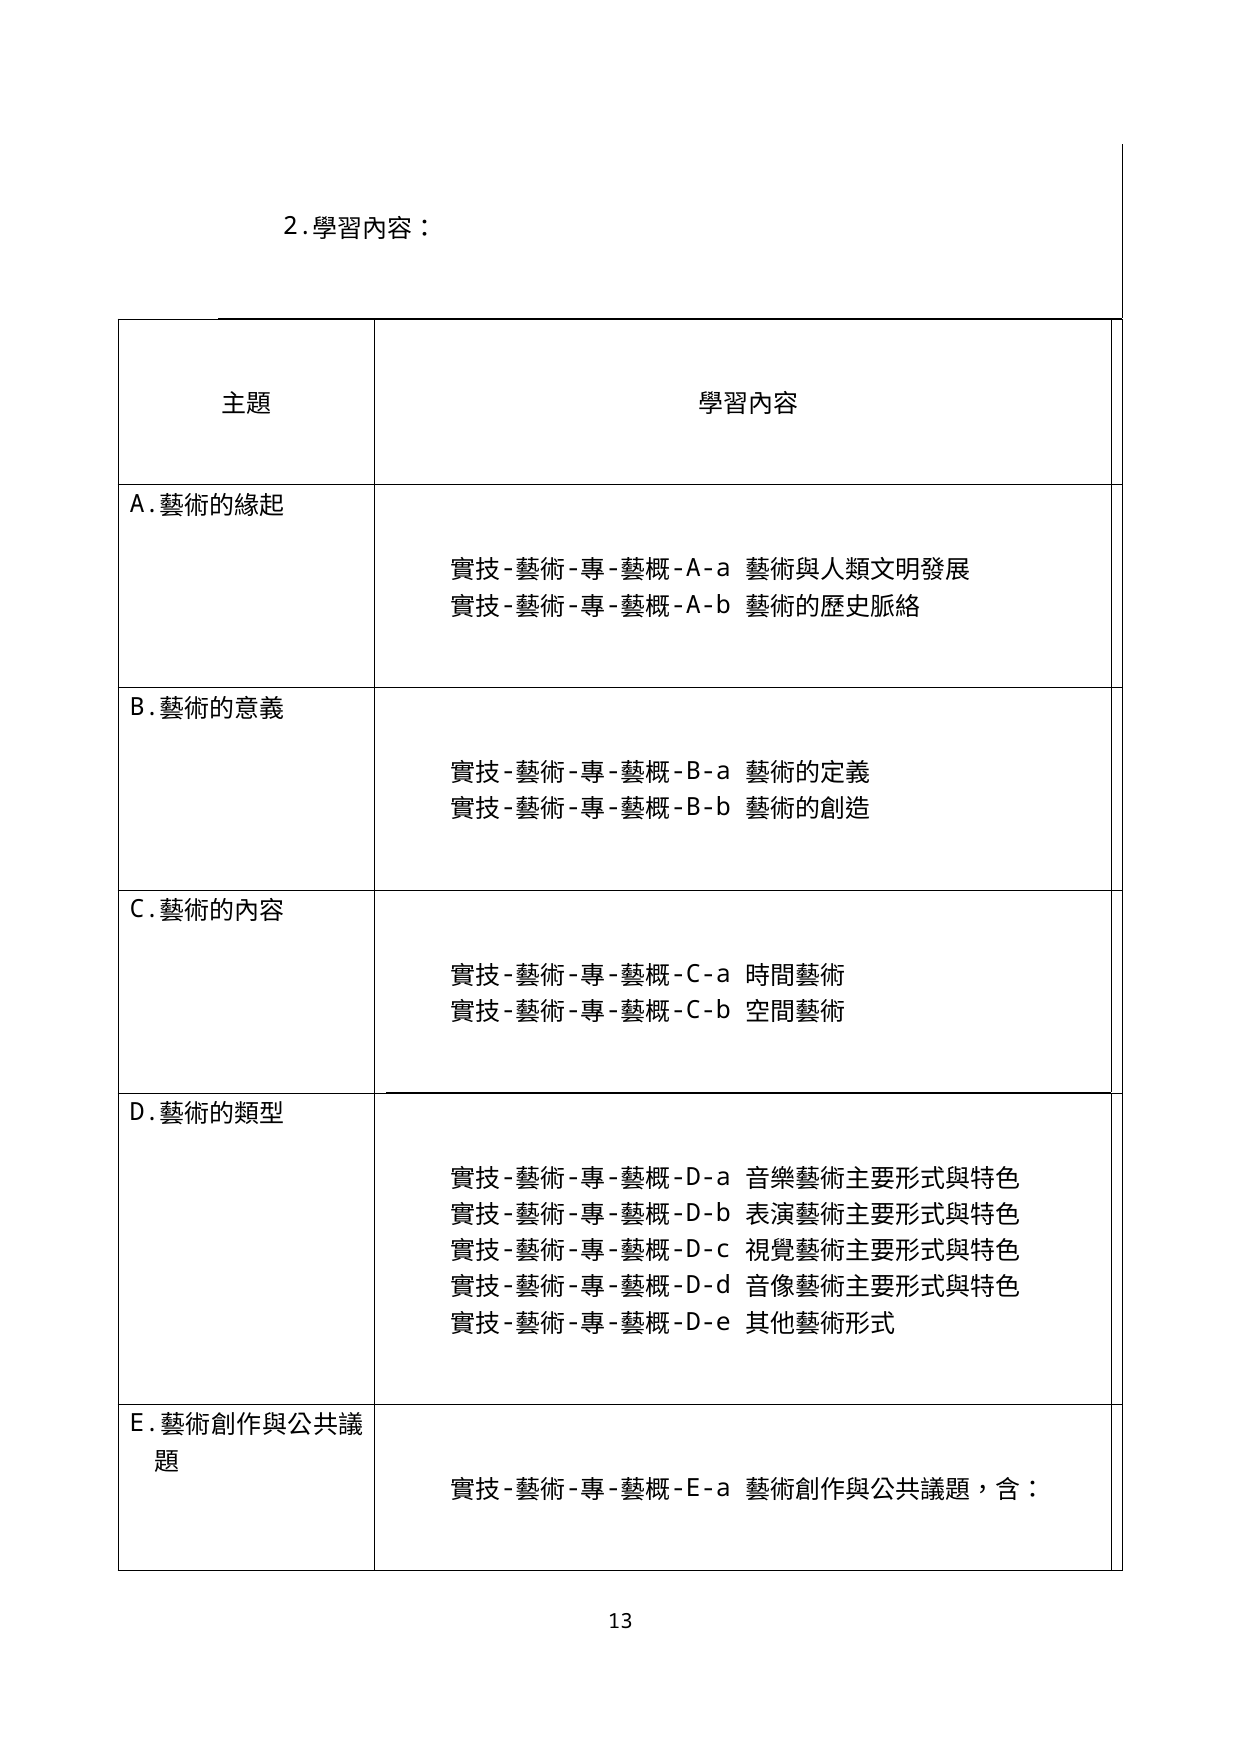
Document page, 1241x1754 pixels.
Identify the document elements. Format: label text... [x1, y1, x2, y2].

table_cell 實技-藝術-專-藝概-D-a 音樂藝術主要形式與特色 實技-藝術-專-藝概-D-b 表演藝術主要形式與特色 實技-藝術-專-藝概-D-c 視覺藝術主要形式與特色 實技-藝術-專-藝概-D-d 音像藝術主要形式與特色 實技-藝術-專-藝概-D-e 其他藝術形式 [375, 1094, 1111, 1404]
table_cell 實技-藝術-專-藝概-E-a 藝術創作與公共議題，含： [375, 1405, 1111, 1570]
text 2.學習內容： [218, 143, 1122, 318]
table_cell [1112, 1094, 1122, 1404]
table_cell A.藝術的緣起 [119, 485, 374, 687]
table_cell [1112, 688, 1122, 890]
table_cell [1112, 1405, 1122, 1570]
table_cell D.藝術的類型 [119, 1094, 374, 1404]
table_header [1112, 320, 1122, 484]
table_cell [1112, 485, 1122, 687]
table_header 主題 [119, 320, 374, 484]
table_cell 實技-藝術-專-藝概-A-a 藝術與人類文明發展 實技-藝術-專-藝概-A-b 藝術的歷史脈絡 [375, 485, 1111, 687]
table_cell [1112, 891, 1122, 1092]
table_cell B.藝術的意義 [119, 688, 374, 890]
table_header 學習內容 [375, 320, 1111, 484]
table_cell 實技-藝術-專-藝概-B-a 藝術的定義 實技-藝術-專-藝概-B-b 藝術的創造 [375, 688, 1111, 890]
table_cell 實技-藝術-專-藝概-C-a 時間藝術 實技-藝術-專-藝概-C-b 空間藝術 [375, 891, 1111, 1092]
table_cell C.藝術的內容 [119, 891, 374, 1092]
table_cell E.藝術創作與公共議題 [119, 1405, 374, 1570]
